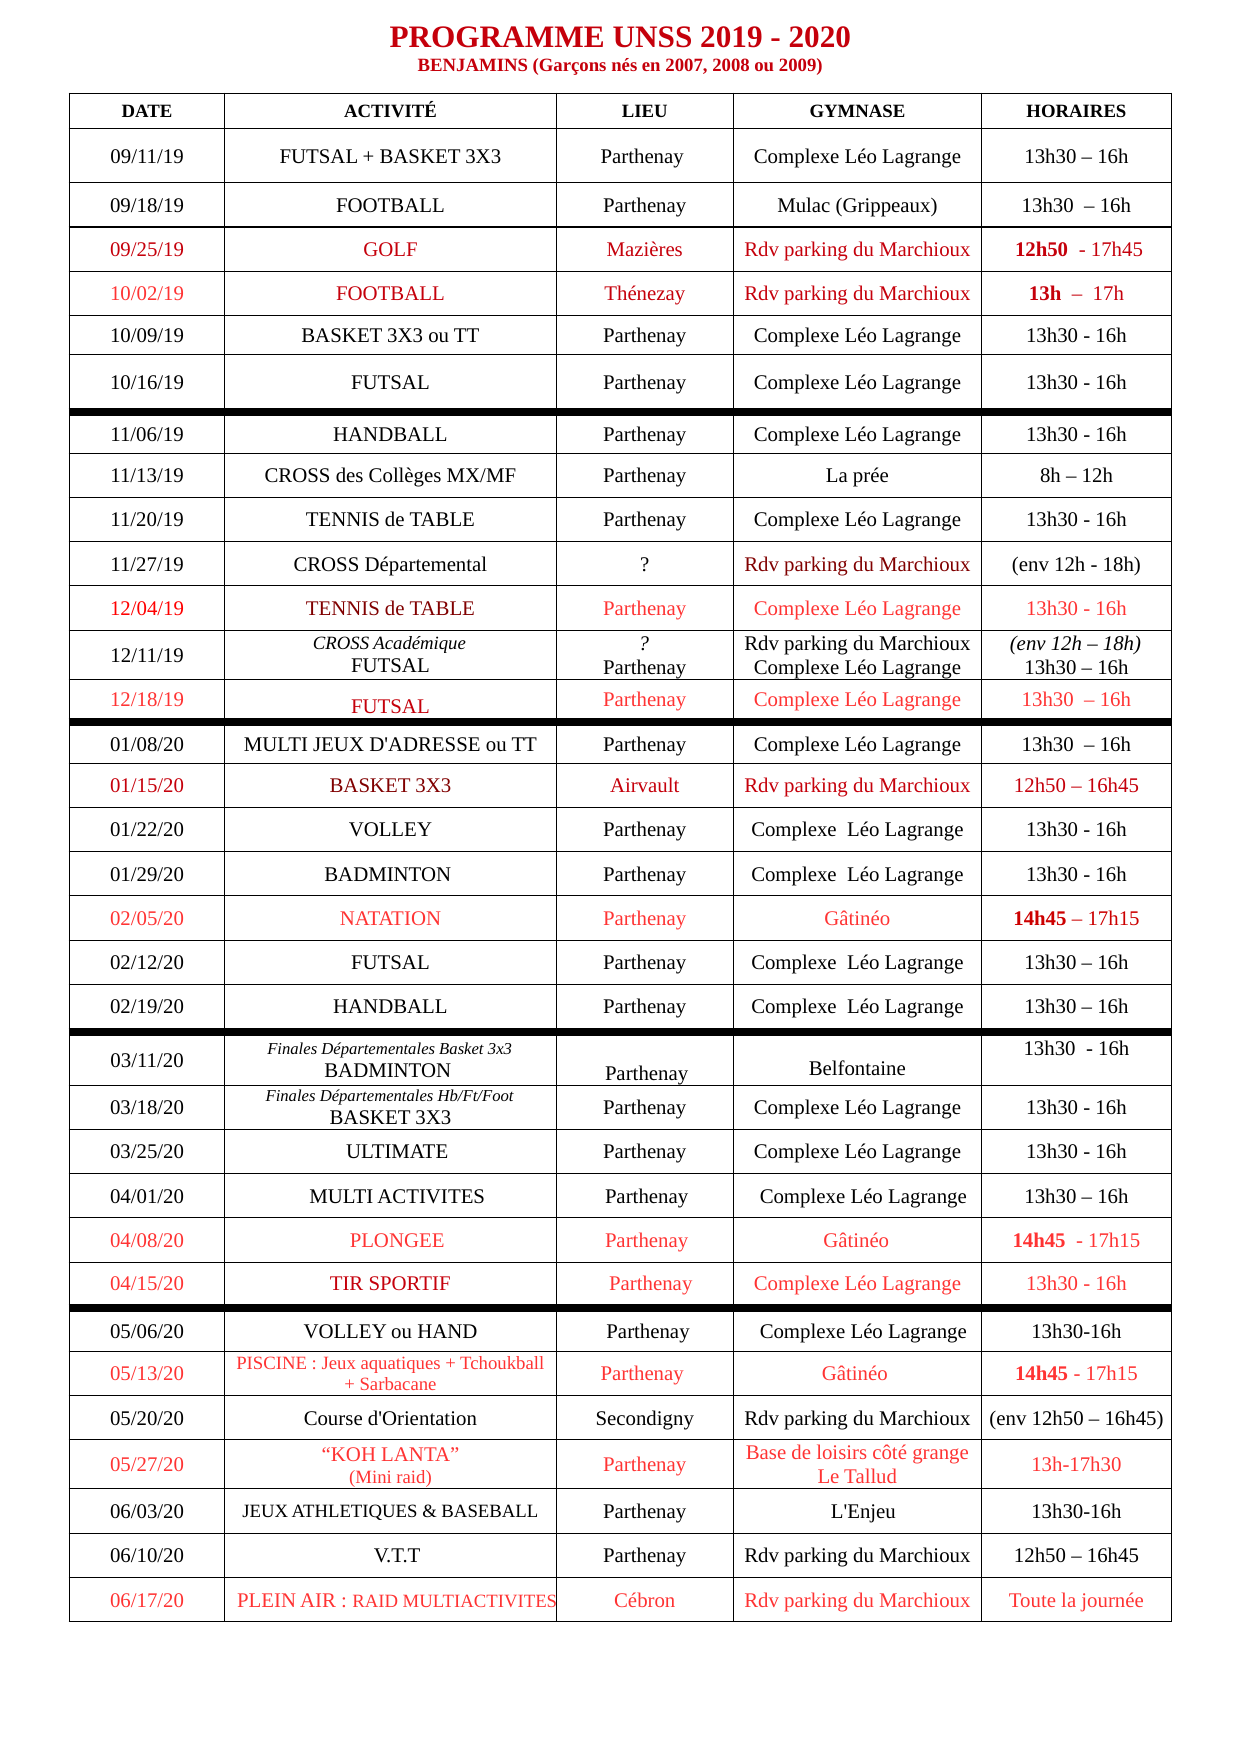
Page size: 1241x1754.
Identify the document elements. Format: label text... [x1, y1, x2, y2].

table_cell (env 12h - 18h) [982, 542, 1171, 585]
table_cell (env 12h50 – 16h45) [982, 1396, 1171, 1439]
table_cell Finales Départementales Hb/Ft/Foot BASKET 3X3 [225, 1086, 556, 1129]
table_cell Rdv parking du Marchioux Complexe Léo Lagrange [734, 631, 981, 679]
table_cell Parthenay [557, 1036, 733, 1084]
table_cell Complexe Léo Lagrange [734, 1174, 981, 1217]
table_header HORAIRES [982, 94, 1171, 128]
table_cell CROSS des Collèges MX/MF [225, 454, 556, 497]
table_cell Parthenay [557, 1130, 733, 1173]
table_cell 27/11/19 [70, 542, 224, 585]
table_cell Parthenay [557, 1263, 733, 1304]
table_cell Mazières [557, 228, 733, 271]
table_cell Parthenay [557, 896, 733, 939]
table_cell MULTI JEUX D'ADRESSE ou TT [225, 726, 556, 762]
text PROGRAMME UNSS 2019 - 2020 [118, 18, 1122, 54]
table_cell 11/09/19 [70, 129, 224, 182]
table_cell 13h30-16h [982, 1489, 1171, 1533]
table_cell NATATION [225, 896, 556, 939]
table_cell 17/06/20 [70, 1578, 224, 1621]
table_cell Gâtinéo [734, 1218, 981, 1262]
table_cell Thénezay [557, 272, 733, 315]
table_cell Mulac (Grippeaux) [734, 183, 981, 226]
table_header ACTIVITÉ [225, 94, 556, 128]
table_cell 12h50 - 17h45 [982, 228, 1171, 271]
table_cell Course d'Orientation [225, 1396, 556, 1439]
table_cell Toute la journée [982, 1578, 1171, 1621]
table_cell Parthenay [557, 1312, 733, 1351]
table_cell Gâtinéo [734, 896, 981, 939]
table_cell FOOTBALL [225, 272, 556, 315]
table_cell Rdv parking du Marchioux [734, 1578, 981, 1621]
table_cell TENNIS de TABLE [225, 586, 556, 629]
table_cell 15/01/20 [70, 764, 224, 807]
table_cell Complexe Léo Lagrange [734, 129, 981, 182]
table_cell Parthenay [557, 1489, 733, 1533]
table_cell Parthenay [557, 680, 733, 718]
table_cell 13h30 - 16h [982, 1130, 1171, 1173]
table_cell Parthenay [557, 316, 733, 354]
table_cell Complexe Léo Lagrange [734, 498, 981, 541]
table_cell Parthenay [557, 586, 733, 629]
table_cell Secondigny [557, 1396, 733, 1439]
table_cell 19/02/20 [70, 985, 224, 1028]
table_cell Complexe Léo Lagrange [734, 941, 981, 984]
table_cell 13h30 – 16h [982, 680, 1171, 718]
table_cell 13h30 – 16h [982, 726, 1171, 762]
table_cell 13h30 - 16h [982, 1036, 1171, 1084]
table_cell Complexe Léo Lagrange [734, 1312, 981, 1351]
table_cell 13h30 - 16h [982, 852, 1171, 895]
table_cell Complexe Léo Lagrange [734, 852, 981, 895]
table_cell 13h30 – 16h [982, 985, 1171, 1028]
table_cell Parthenay [557, 498, 733, 541]
table_cell Parthenay [557, 941, 733, 984]
table_cell 13h30 - 16h [982, 316, 1171, 354]
table_cell Complexe Léo Lagrange [734, 316, 981, 354]
table_cell 04/12/19 [70, 586, 224, 629]
table_cell 11/03/20 [70, 1036, 224, 1084]
table_cell 13h30 - 16h [982, 1263, 1171, 1304]
table_cell Complexe Léo Lagrange [734, 985, 981, 1028]
table_cell FUTSAL [225, 941, 556, 984]
table_cell 20/11/19 [70, 498, 224, 541]
table_cell Base de loisirs côté grange Le Tallud [734, 1440, 981, 1488]
table_cell Parthenay [557, 808, 733, 851]
table_cell 09/10/19 [70, 316, 224, 354]
table_cell CROSS Académique FUTSAL [225, 631, 556, 679]
table_cell VOLLEY [225, 808, 556, 851]
table_cell 13h30 – 16h [982, 1174, 1171, 1217]
table_cell BASKET 3X3 ou TT [225, 316, 556, 354]
table_cell 13h30 - 16h [982, 808, 1171, 851]
table_cell FUTSAL [225, 680, 556, 718]
table_cell Rdv parking du Marchioux [734, 542, 981, 585]
table_cell Complexe Léo Lagrange [734, 1263, 981, 1304]
table_cell 16/10/19 [70, 355, 224, 408]
table_cell 11/12/19 [70, 631, 224, 679]
table_cell Parthenay [557, 1086, 733, 1129]
table_cell Parthenay [557, 1352, 733, 1395]
table_cell BASKET 3X3 [225, 764, 556, 807]
table_cell Rdv parking du Marchioux [734, 1396, 981, 1439]
table_cell CROSS Départemental [225, 542, 556, 585]
table_cell 8h – 12h [982, 454, 1171, 497]
table_cell Finales Départementales Basket 3x3 BADMINTON [225, 1036, 556, 1084]
table_cell Airvault [557, 764, 733, 807]
table_cell Parthenay [557, 1218, 733, 1262]
table_cell ? [557, 542, 733, 585]
table_cell 29/01/20 [70, 852, 224, 895]
table_cell ? Parthenay [557, 631, 733, 679]
table_cell PLONGEE [225, 1218, 556, 1262]
table_header GYMNASE [734, 94, 981, 128]
table_cell Parthenay [557, 454, 733, 497]
table_cell 13h30 - 16h [982, 416, 1171, 452]
table_cell 13h30 – 16h [982, 941, 1171, 984]
table_cell (env 12h – 18h) 13h30 – 16h [982, 631, 1171, 679]
table_cell FUTSAL + BASKET 3X3 [225, 129, 556, 182]
table_cell 13/05/20 [70, 1352, 224, 1395]
table_cell Cébron [557, 1578, 733, 1621]
table_cell 13h30 - 16h [982, 355, 1171, 408]
table_cell Complexe Léo Lagrange [734, 726, 981, 762]
table_cell Rdv parking du Marchioux [734, 764, 981, 807]
table_cell Complexe Léo Lagrange [734, 1130, 981, 1173]
table_cell Parthenay [557, 416, 733, 452]
table_cell GOLF [225, 228, 556, 271]
table_cell 05/02/20 [70, 896, 224, 939]
table_cell Parthenay [557, 985, 733, 1028]
table_cell FUTSAL [225, 355, 556, 408]
table_cell 13h30 – 16h [982, 129, 1171, 182]
table_cell 12h50 – 16h45 [982, 764, 1171, 807]
table_cell Parthenay [557, 355, 733, 408]
table_cell Complexe Léo Lagrange [734, 586, 981, 629]
table_cell HANDBALL [225, 985, 556, 1028]
table_cell 12h50 – 16h45 [982, 1534, 1171, 1577]
table_header LIEU [557, 94, 733, 128]
table_cell 18/09/19 [70, 183, 224, 226]
table_cell Parthenay [557, 1440, 733, 1488]
table_cell 13h30 - 16h [982, 586, 1171, 629]
table_cell “KOH LANTA” (Mini raid) [225, 1440, 556, 1488]
table_cell Parthenay [557, 726, 733, 762]
table_cell 08/04/20 [70, 1218, 224, 1262]
table_cell V.T.T [225, 1534, 556, 1577]
table_cell 13h30 - 16h [982, 498, 1171, 541]
table_cell 18/03/20 [70, 1086, 224, 1129]
table_cell Complexe Léo Lagrange [734, 808, 981, 851]
table_cell 10/06/20 [70, 1534, 224, 1577]
table_cell 02/10/19 [70, 272, 224, 315]
table_cell TENNIS de TABLE [225, 498, 556, 541]
table_cell Parthenay [557, 852, 733, 895]
table_cell JEUX ATHLETIQUES & BASEBALL [225, 1489, 556, 1533]
table_cell L'Enjeu [734, 1489, 981, 1533]
table_cell FOOTBALL [225, 183, 556, 226]
table_cell 22/01/20 [70, 808, 224, 851]
table_cell 27/05/20 [70, 1440, 224, 1488]
table_cell 13/11/19 [70, 454, 224, 497]
table_header DATE [70, 94, 224, 128]
table_cell 25/09/19 [70, 228, 224, 271]
table_cell ULTIMATE [225, 1130, 556, 1173]
table_cell 03/06/20 [70, 1489, 224, 1533]
table_cell 01/04/20 [70, 1174, 224, 1217]
table_cell BADMINTON [225, 852, 556, 895]
table_cell Complexe Léo Lagrange [734, 355, 981, 408]
table_cell 06/05/20 [70, 1312, 224, 1351]
table_cell Complexe Léo Lagrange [734, 680, 981, 718]
table_cell TIR SPORTIF [225, 1263, 556, 1304]
table_cell Parthenay [557, 1174, 733, 1217]
table_cell Complexe Léo Lagrange [734, 416, 981, 452]
table_cell 18/12/19 [70, 680, 224, 718]
table_cell 14h45 – 17h15 [982, 896, 1171, 939]
table_cell 06/11/19 [70, 416, 224, 452]
table_cell MULTI ACTIVITES [225, 1174, 556, 1217]
table_cell 12/02/20 [70, 941, 224, 984]
subtitle BENJAMINS (Garçons nés en 2007, 2008 ou 2009) [118, 54, 1122, 76]
table_cell 13h30 – 16h [982, 183, 1171, 226]
table_cell HANDBALL [225, 416, 556, 452]
table_cell VOLLEY ou HAND [225, 1312, 556, 1351]
table_cell 25/03/20 [70, 1130, 224, 1173]
table_cell 13h – 17h [982, 272, 1171, 315]
table_cell PLEIN AIR : RAID MULTIACTIVITES [225, 1578, 556, 1621]
table_cell Rdv parking du Marchioux [734, 228, 981, 271]
table_cell PISCINE : Jeux aquatiques + Tchoukball + Sarbacane [225, 1352, 556, 1395]
table_cell Belfontaine [734, 1036, 981, 1084]
table_cell Parthenay [557, 1534, 733, 1577]
table_cell 20/05/20 [70, 1396, 224, 1439]
table_cell Parthenay [557, 183, 733, 226]
table_cell 08/01/20 [70, 726, 224, 762]
table_cell 13h-17h30 [982, 1440, 1171, 1488]
table_cell 13h30-16h [982, 1312, 1171, 1351]
table_cell 14h45 - 17h15 [982, 1218, 1171, 1262]
table_cell Rdv parking du Marchioux [734, 1534, 981, 1577]
table_cell Parthenay [557, 129, 733, 182]
table_cell La prée [734, 454, 981, 497]
table_cell 15/04/20 [70, 1263, 224, 1304]
table_cell 13h30 - 16h [982, 1086, 1171, 1129]
table_cell Gâtinéo [734, 1352, 981, 1395]
table_cell 14h45 - 17h15 [982, 1352, 1171, 1395]
table_cell Complexe Léo Lagrange [734, 1086, 981, 1129]
table_cell Rdv parking du Marchioux [734, 272, 981, 315]
